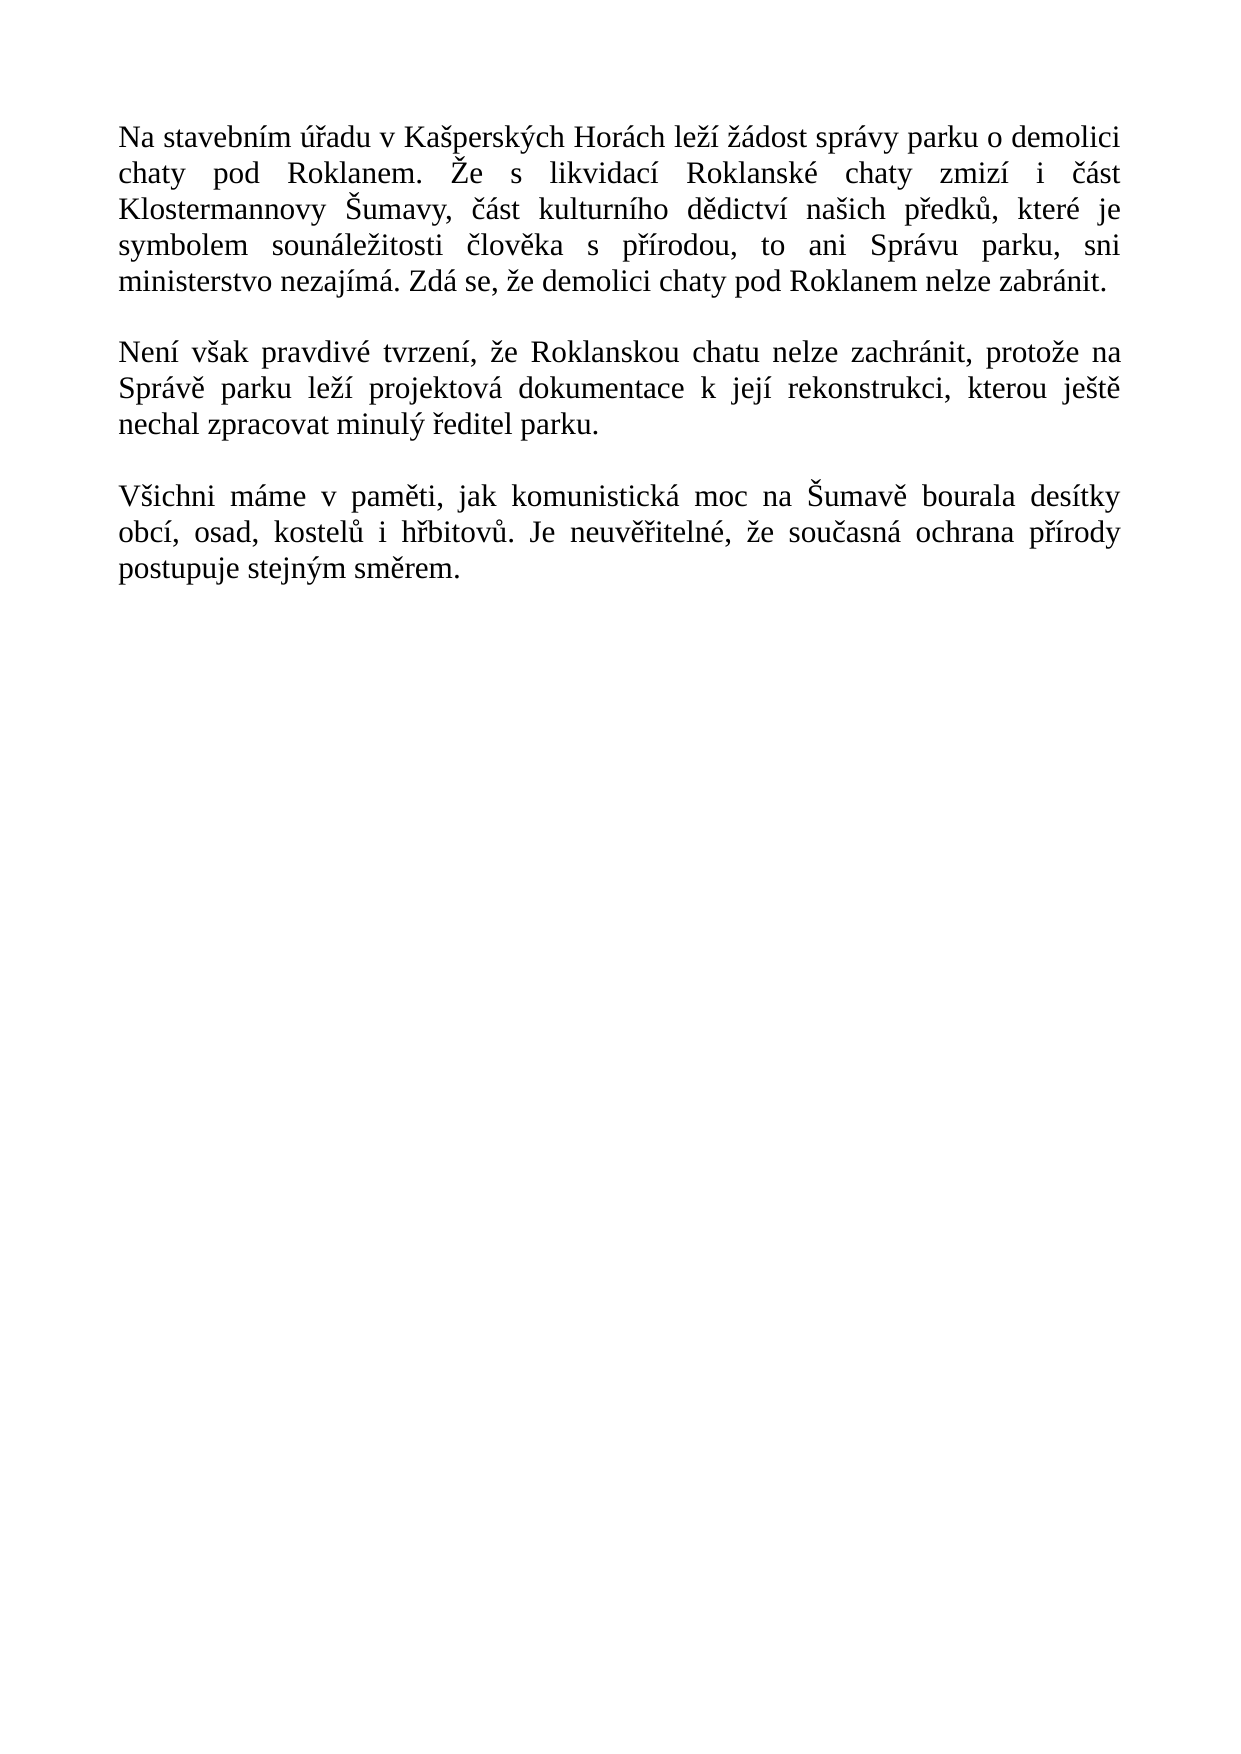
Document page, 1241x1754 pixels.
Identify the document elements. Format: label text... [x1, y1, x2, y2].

text Všichni máme v paměti, jak komunistická moc na Šumavě bourala desítky obcí, osad, kostelů i hřbitovů. Je neuvěřitelné, že současná ochrana přírody postupuje stejným směrem. [118, 477, 1122, 585]
text Není však pravdivé tvrzení, že Roklanskou chatu nelze zachránit, protože na Správě parku leží projektová dokumentace k její rekonstrukci, kterou ještě nechal zpracovat minulý ředitel parku. [118, 334, 1122, 442]
text Na stavebním úřadu v Kašperských Horách leží žádost správy parku o demolici chaty pod Roklanem. Že s likvidací Roklanské chaty zmizí i část Klostermannovy Šumavy, část kulturního dědictví našich předků, které je symbolem sounáležitosti člověka s přírodou, to ani Správu parku, sni ministerstvo nezajímá. Zdá se, že demolici chaty pod Roklanem nelze zabránit. [118, 118, 1122, 298]
